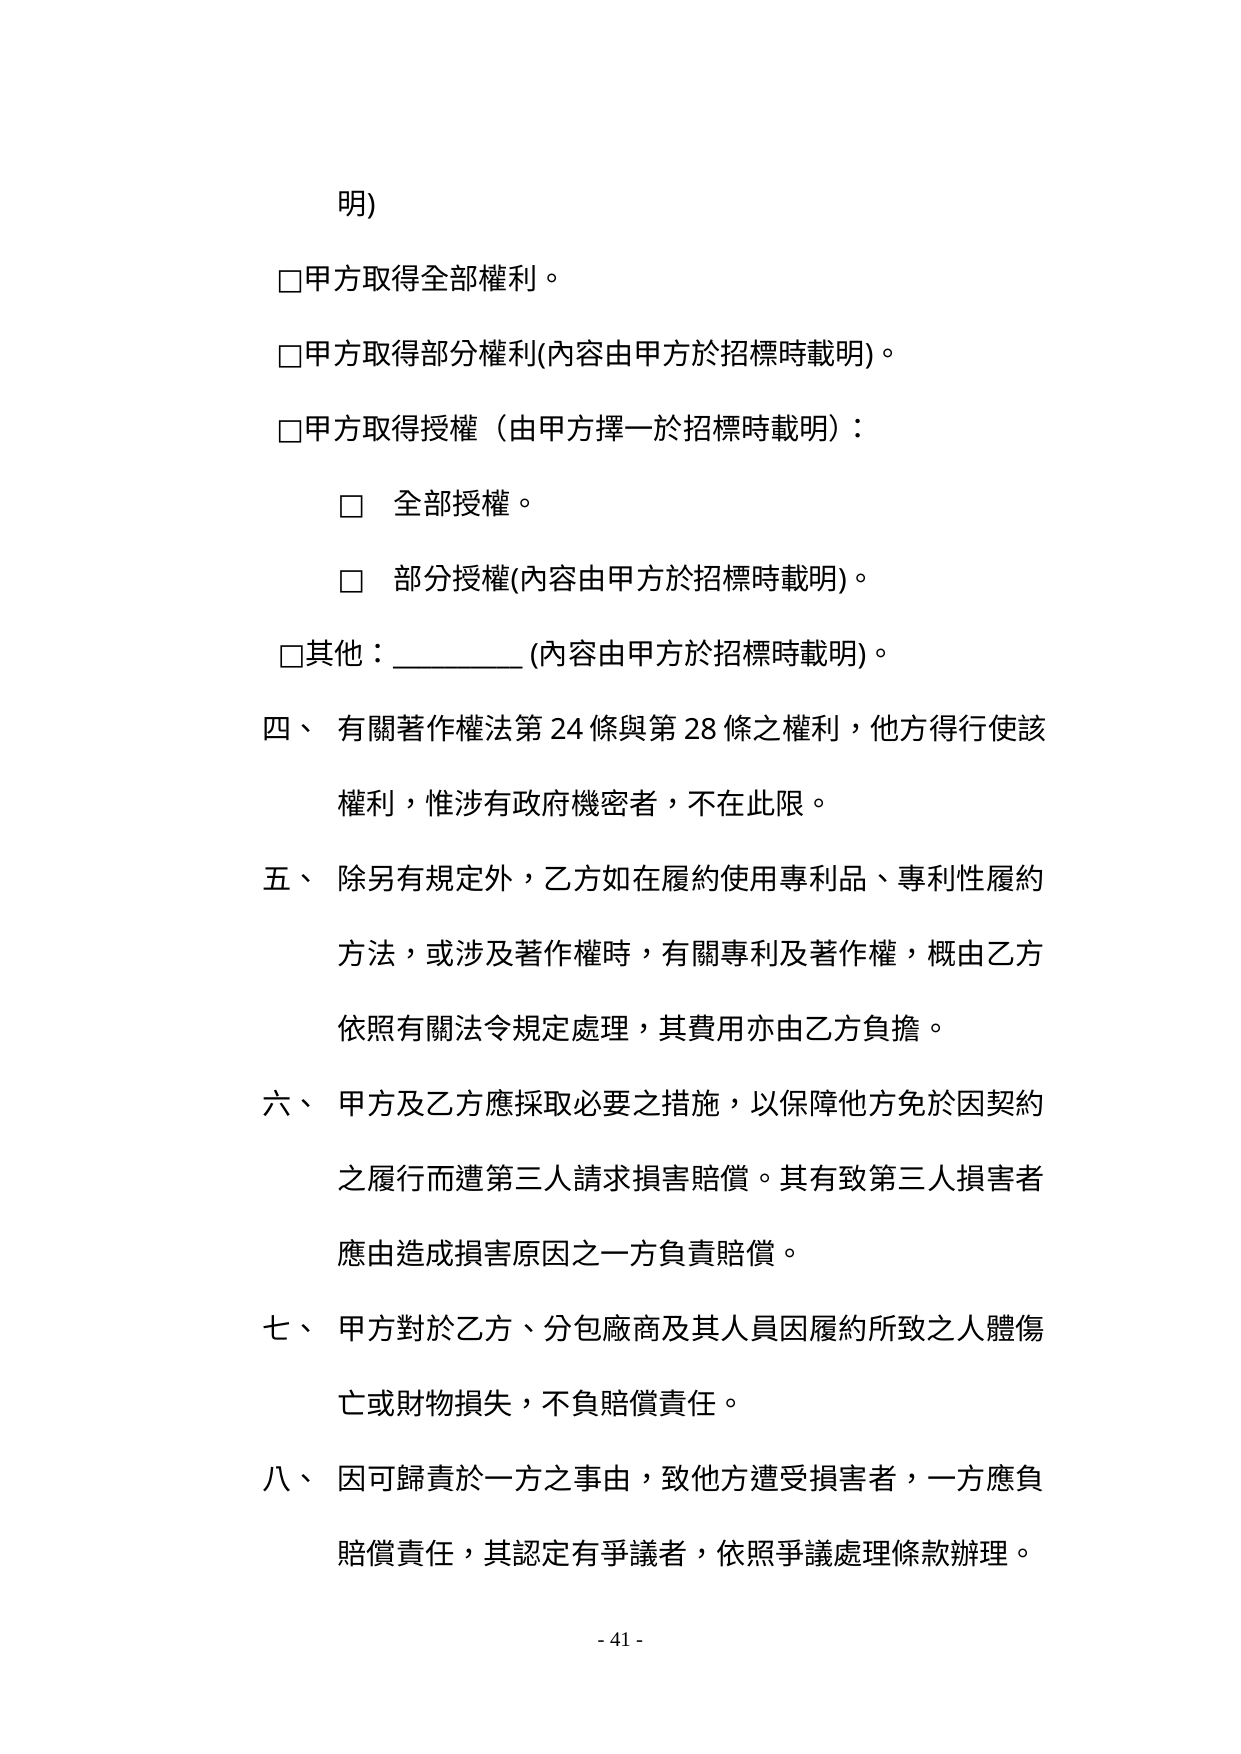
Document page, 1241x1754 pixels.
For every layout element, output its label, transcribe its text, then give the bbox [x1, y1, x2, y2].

text □甲方取得授權（由甲方擇一於招標時載明）： [276, 389, 1053, 464]
text □甲方取得全部權利。 [276, 239, 1053, 314]
list 全部授權。 [337, 464, 1053, 539]
list 甲方對於乙方、分包廠商及其人員因履約所致之人體傷亡或財物損失，不負賠償責任。 [262, 1289, 1047, 1439]
text □甲方取得部分權利(內容由甲方於招標時載明)。 [276, 314, 1053, 389]
list 除另有規定外，乙方如在履約使用專利品、專利性履約方法，或涉及著作權時，有關專利及著作權，概由乙方依照有關法令規定處理，其費用亦由乙方負擔。 [262, 839, 1047, 1064]
list 部分授權(內容由甲方於招標時載明)。 [337, 539, 1053, 614]
list 因可歸責於一方之事由，致他方遭受損害者，一方應負賠償責任，其認定有爭議者，依照爭議處理條款辦理。 [262, 1439, 1047, 1589]
list 有關著作權法第24條與第28條之權利，他方得行使該權利，惟涉有政府機密者，不在此限。 [262, 689, 1047, 839]
text □其他：__________ (內容由甲方於招標時載明)。 [253, 614, 1047, 689]
list 甲方及乙方應採取必要之措施，以保障他方免於因契約之履行而遭第三人請求損害賠償。其有致第三人損害者，應由造成損害原因之一方負責賠償。 [262, 1064, 1047, 1289]
list 乙方履約結果涉及智慧財產權者：(由甲方於招標時載明) [262, 164, 1047, 239]
